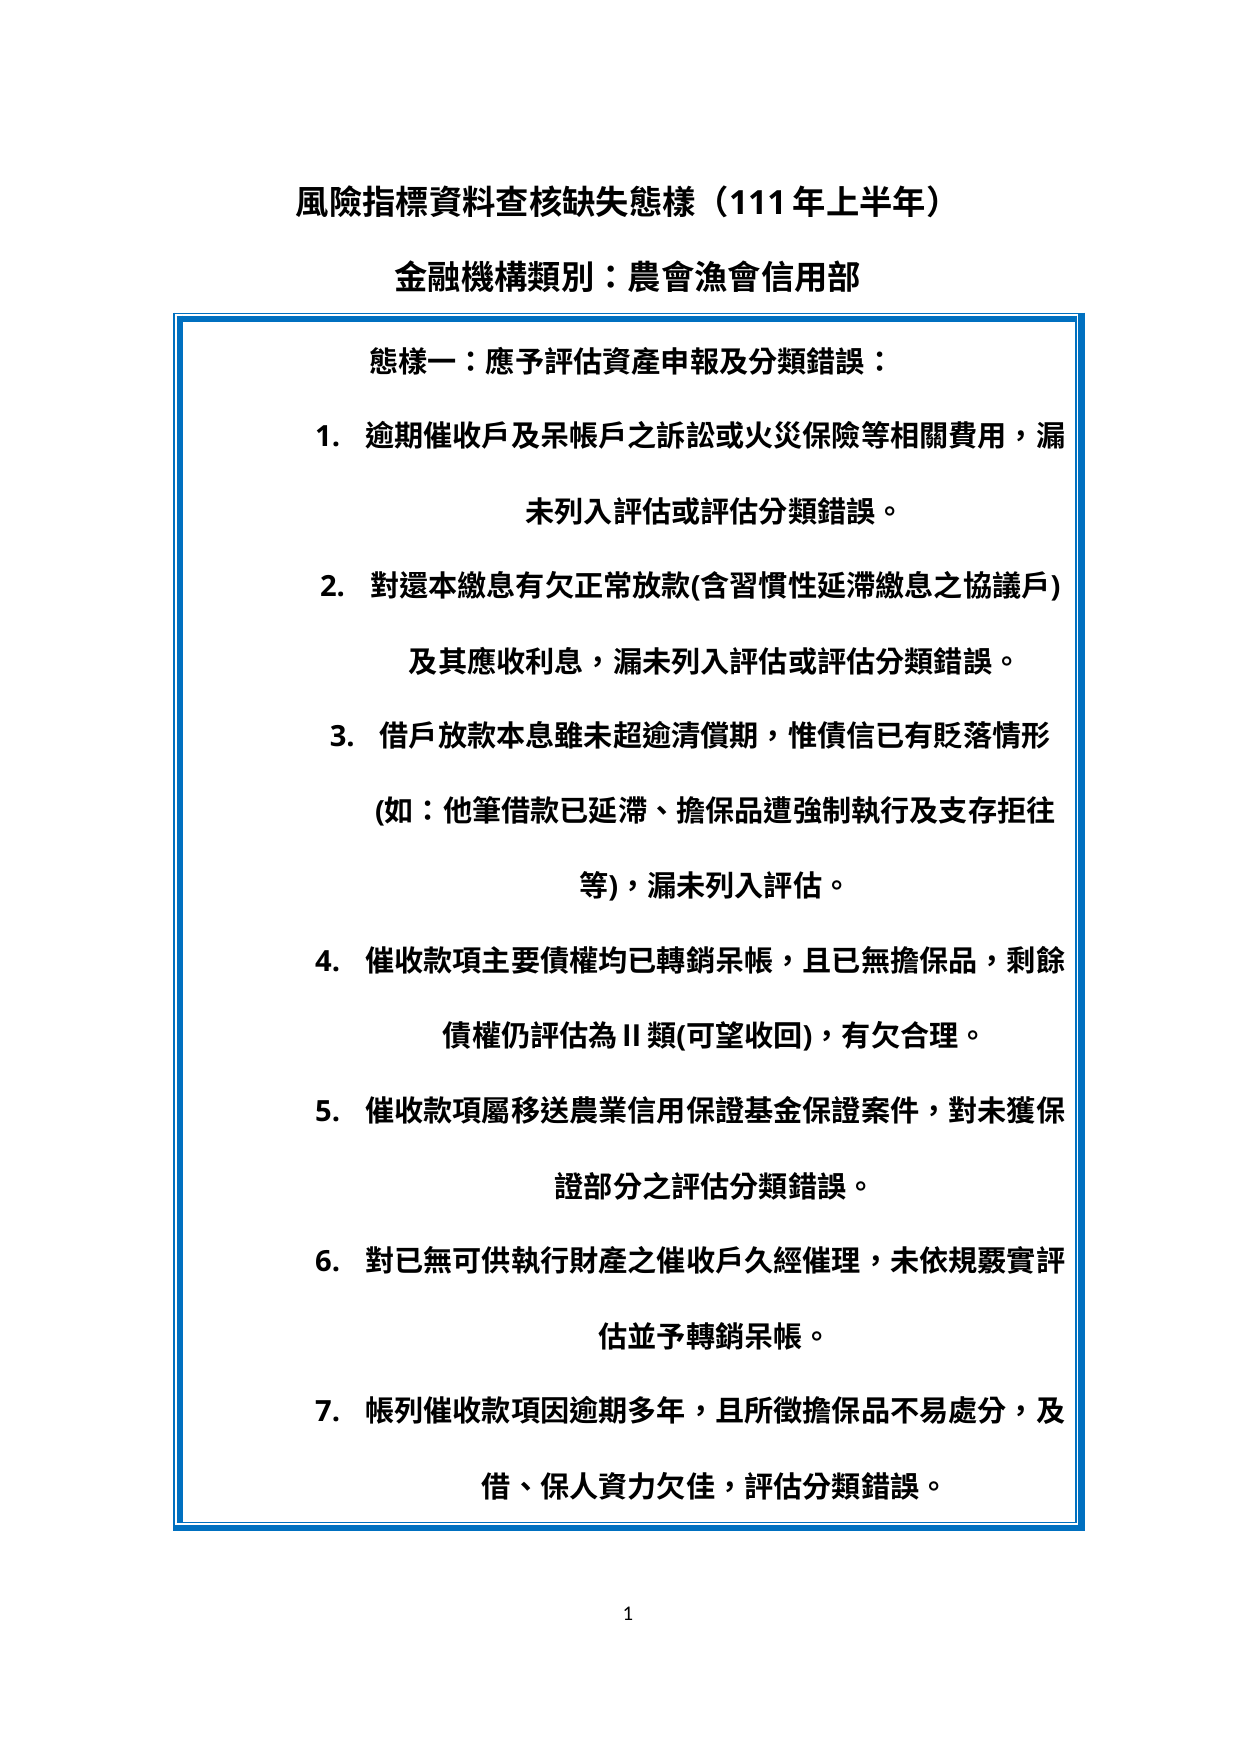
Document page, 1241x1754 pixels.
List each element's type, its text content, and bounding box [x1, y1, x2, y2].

text 風險指標資料查核缺失態樣（111年上半年） [162, 162, 1092, 237]
table_header 態樣一：應予評估資產申報及分類錯誤： 逾期催收戶及呆帳戶之訴訟或火災保險等相關費用，漏未列入評估或評估分類錯誤。 對還本繳息有欠正常放款(含習慣性延滯繳息之協議戶)及其應收利息，漏未列入評估或評估分類錯誤。 借戶放款本息雖未超逾清償期，惟債信已有貶落情形(如：他筆借款已延滯、擔保品遭強制執行及支存拒往等)，漏未列入評估。 催收款項主要債權均已轉銷呆帳，且已無擔保品，剩餘債權仍評估為Ⅱ類(可望收回)，有欠合理。 催收款項屬移送農業信用保證基金保證案件，對未獲保證部分之評估分類錯誤。 對已無可供執行財產之催收戶久經催理，未依規覈實評估並予轉銷呆帳。 帳列催收款項因逾期多年，且所徵擔保品不易處分，及借、保人資力欠佳，評估分類錯誤。 承受擔保品評估分類錯誤。 應收款項，未覈實評估並依收回可能性確實分類，或誤將應收振興五倍券款項列入評估。 投資未上市、櫃公司股票，漏未將被投資公司每股淨值低於成本之可能遭受損失列入評估(IV類)，並提列「備抵長期投資跌價損失」。 [183, 322, 1075, 1522]
text 金融機構類別：農會漁會信用部 [162, 237, 1092, 312]
